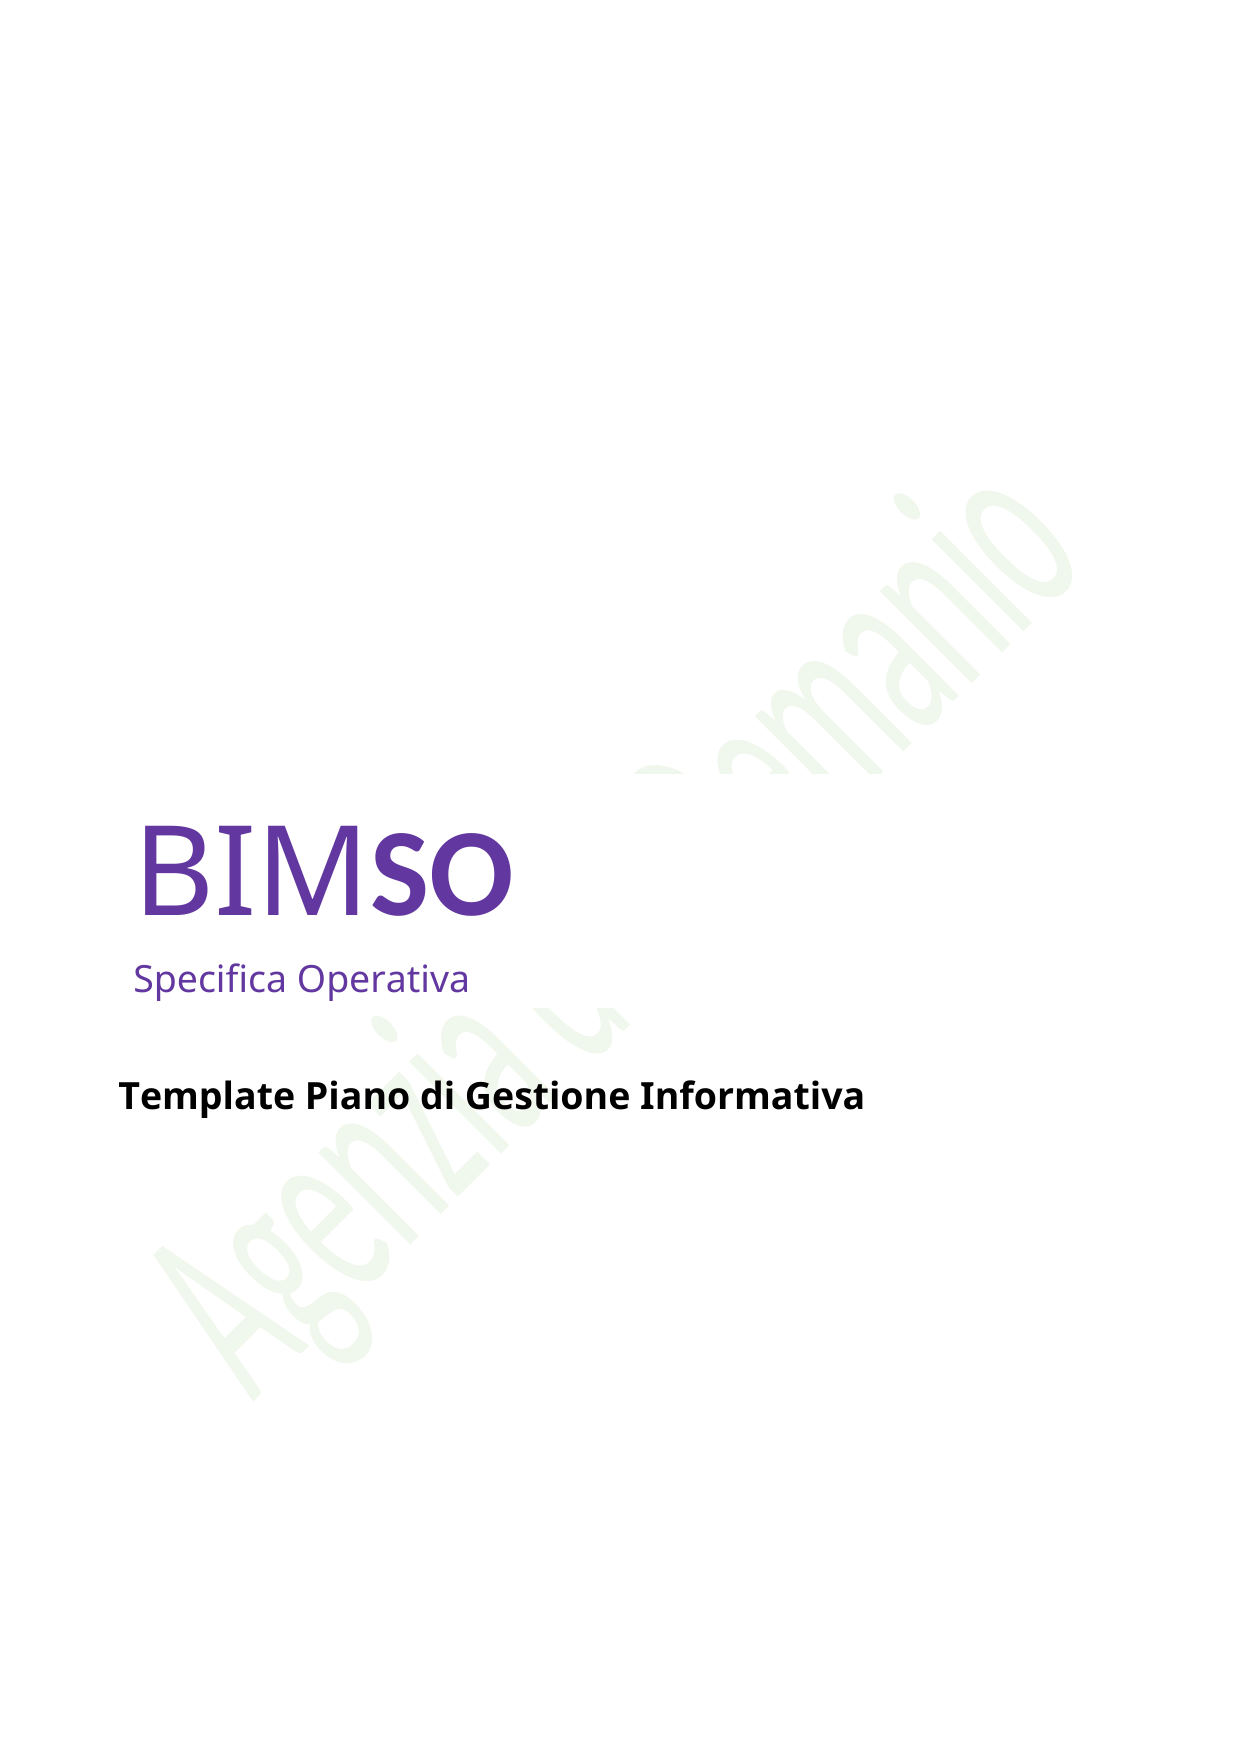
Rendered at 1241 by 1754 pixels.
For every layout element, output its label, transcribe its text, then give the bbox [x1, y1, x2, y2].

text BIMSO [133, 782, 1076, 952]
text Specifica Operativa [133, 952, 1076, 1000]
text Template Piano di Gestione Informativa [498, 1070, 528, 1111]
text Template Piano di Gestione Informativa [436, 1070, 486, 1101]
text Template Piano di Gestione Informativa [118, 1070, 467, 1121]
text Template Piano di Gestione Informativa [531, 1070, 1122, 1121]
